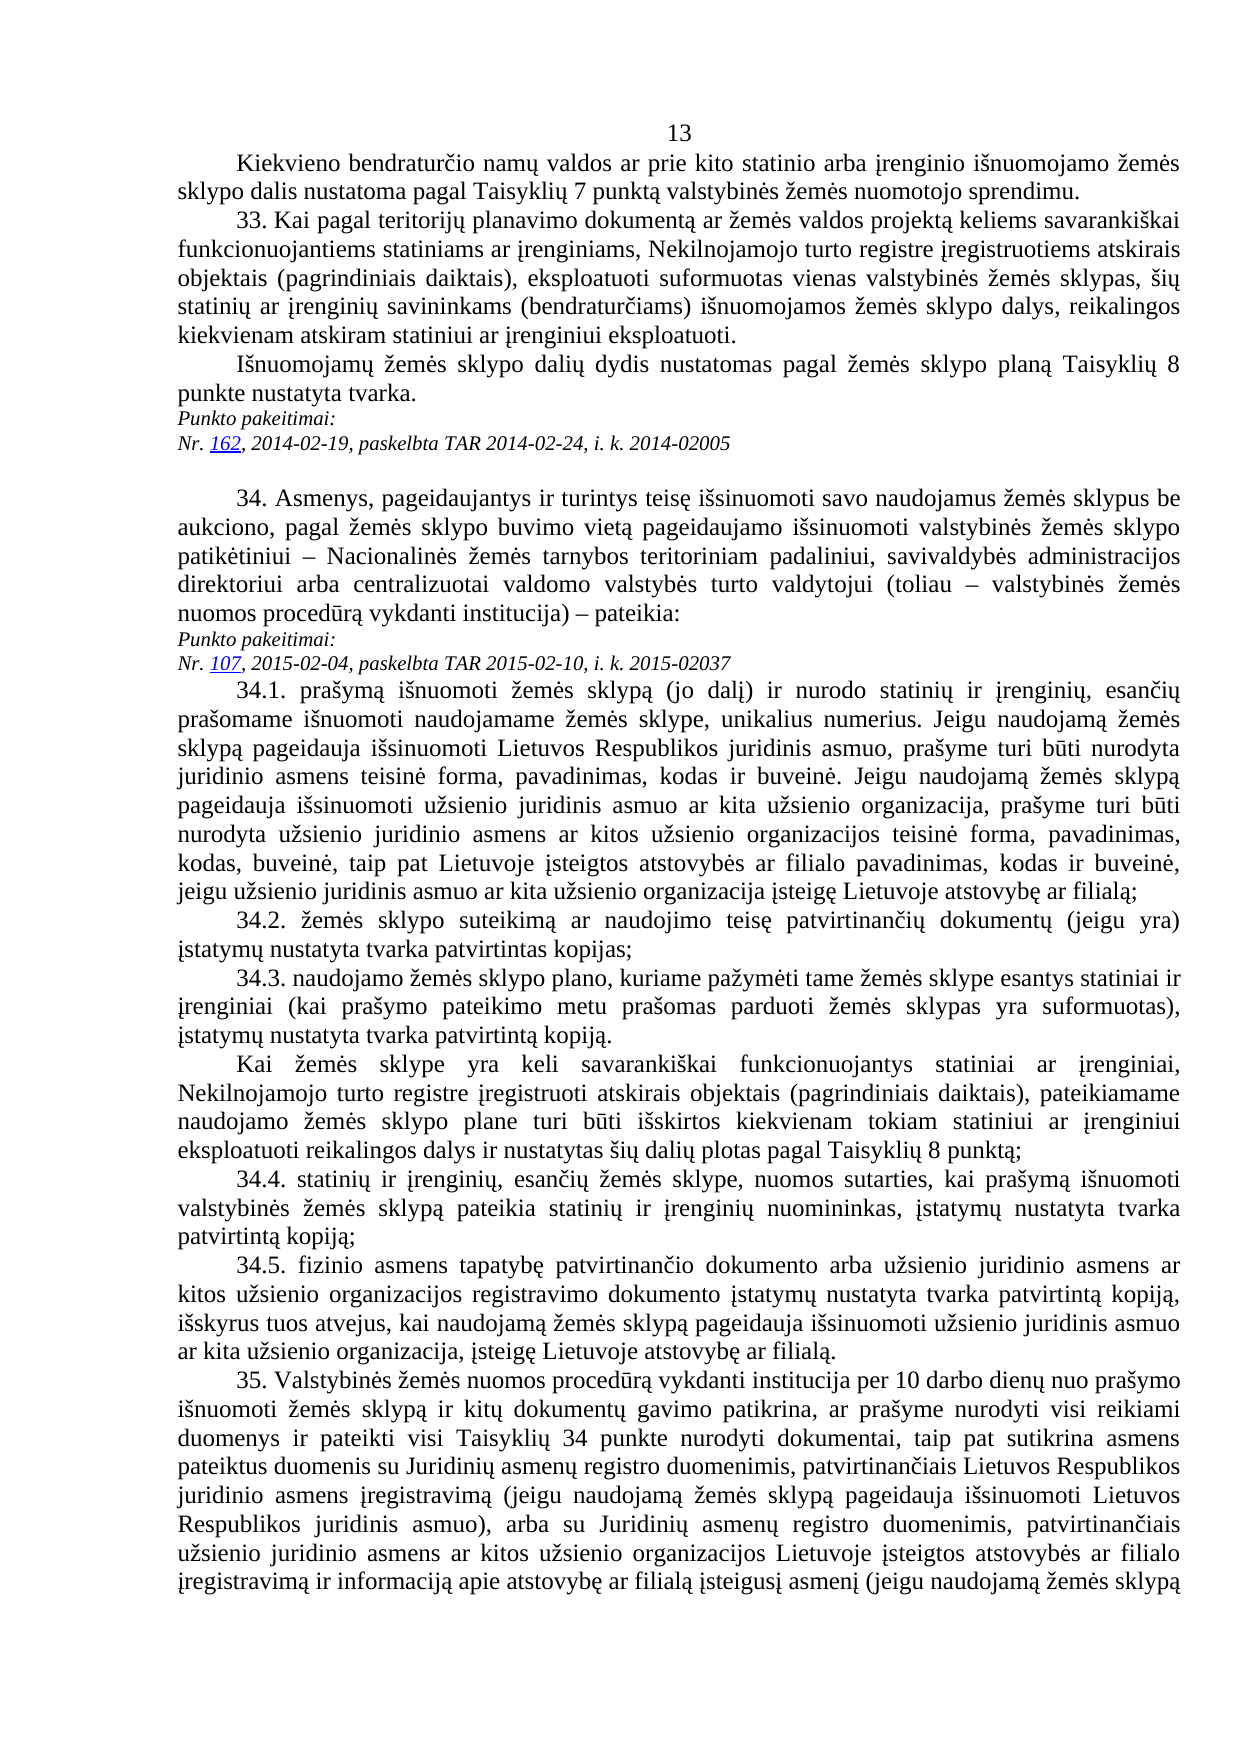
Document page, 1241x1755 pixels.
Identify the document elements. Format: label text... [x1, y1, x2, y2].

text Kiekvieno bendraturčio namų valdos ar prie kito statinio arba įrenginio išnuomojamo žemės sklypo dalis nustatoma pagal Taisyklių 7 punktą valstybinės žemės nuomotojo sprendimu. [177, 148, 1181, 205]
text Nr. 162, 2014-02-19, paskelbta TAR 2014-02-24, i. k. 2014-02005 [177, 430, 1181, 454]
text 34.5. fizinio asmens tapatybę patvirtinančio dokumento arba užsienio juridinio asmens ar kitos užsienio organizacijos registravimo dokumento įstatymų nustatyta tvarka patvirtintą kopiją, išskyrus tuos atvejus, kai naudojamą žemės sklypą pageidauja išsinuomoti užsienio juridinis asmuo ar kita užsienio organizacija, įsteigę Lietuvoje atstovybę ar filialą. [177, 1250, 1181, 1365]
text Nr. 107, 2015-02-04, paskelbta TAR 2015-02-10, i. k. 2015-02037 [177, 651, 1181, 675]
text 34.1. prašymą išnuomoti žemės sklypą (jo dalį) ir nurodo statinių ir įrenginių, esančių prašomame išnuomoti naudojamame žemės sklype, unikalius numerius. Jeigu naudojamą žemės sklypą pageidauja išsinuomoti Lietuvos Respublikos juridinis asmuo, prašyme turi būti nurodyta juridinio asmens teisinė forma, pavadinimas, kodas ir buveinė. Jeigu naudojamą žemės sklypą pageidauja išsinuomoti užsienio juridinis asmuo ar kita užsienio organizacija, prašyme turi būti nurodyta užsienio juridinio asmens ar kitos užsienio organizacijos teisinė forma, pavadinimas, kodas, buveinė, taip pat Lietuvoje įsteigtos atstovybės ar filialo pavadinimas, kodas ir buveinė, jeigu užsienio juridinis asmuo ar kita užsienio organizacija įsteigę Lietuvoje atstovybę ar filialą; [177, 675, 1181, 905]
text 33. Kai pagal teritorijų planavimo dokumentą ar žemės valdos projektą keliems savarankiškai funkcionuojantiems statiniams ar įrenginiams, Nekilnojamojo turto registre įregistruotiems atskirais objektais (pagrindiniais daiktais), eksploatuoti suformuotas vienas valstybinės žemės sklypas, šių statinių ar įrenginių savininkams (bendraturčiams) išnuomojamos žemės sklypo dalys, reikalingos kiekvienam atskiram statiniui ar įrenginiui eksploatuoti. [177, 205, 1181, 349]
text Išnuomojamų žemės sklypo dalių dydis nustatomas pagal žemės sklypo planą Taisyklių 8 punkte nustatyta tvarka. [177, 349, 1181, 406]
text Punkto pakeitimai: [177, 627, 1181, 651]
text 34.3. naudojamo žemės sklypo plano, kuriame pažymėti tame žemės sklype esantys statiniai ir įrenginiai (kai prašymo pateikimo metu prašomas parduoti žemės sklypas yra suformuotas), įstatymų nustatyta tvarka patvirtintą kopiją. [177, 963, 1181, 1049]
text Punkto pakeitimai: [177, 406, 1181, 430]
text 34.4. statinių ir įrenginių, esančių žemės sklype, nuomos sutarties, kai prašymą išnuomoti valstybinės žemės sklypą pateikia statinių ir įrenginių nuomininkas, įstatymų nustatyta tvarka patvirtintą kopiją; [177, 1164, 1181, 1250]
text 34. Asmenys, pageidaujantys ir turintys teisę išsinuomoti savo naudojamus žemės sklypus be aukciono, pagal žemės sklypo buvimo vietą pageidaujamo išsinuomoti valstybinės žemės sklypo patikėtiniui – Nacionalinės žemės tarnybos teritoriniam padaliniui, savivaldybės administracijos direktoriui arba centralizuotai valdomo valstybės turto valdytojui (toliau – valstybinės žemės nuomos procedūrą vykdanti institucija) – pateikia: [177, 483, 1181, 627]
text Kai žemės sklype yra keli savarankiškai funkcionuojantys statiniai ar įrenginiai, Nekilnojamojo turto registre įregistruoti atskirais objektais (pagrindiniais daiktais), pateikiamame naudojamo žemės sklypo plane turi būti išskirtos kiekvienam tokiam statiniui ar įrenginiui eksploatuoti reikalingos dalys ir nustatytas šių dalių plotas pagal Taisyklių 8 punktą; [177, 1049, 1181, 1164]
text 34.2. žemės sklypo suteikimą ar naudojimo teisę patvirtinančių dokumentų (jeigu yra) įstatymų nustatyta tvarka patvirtintas kopijas; [177, 905, 1181, 963]
text 35. Valstybinės žemės nuomos procedūrą vykdanti institucija per 10 darbo dienų nuo prašymo išnuomoti žemės sklypą ir kitų dokumentų gavimo patikrina, ar prašyme nurodyti visi reikiami duomenys ir pateikti visi Taisyklių 34 punkte nurodyti dokumentai, taip pat sutikrina asmens pateiktus duomenis su Juridinių asmenų registro duomenimis, patvirtinančiais Lietuvos Respublikos juridinio asmens įregistravimą (jeigu naudojamą žemės sklypą pageidauja išsinuomoti Lietuvos Respublikos juridinis asmuo), arba su Juridinių asmenų registro duomenimis, patvirtinančiais užsienio juridinio asmens ar kitos užsienio organizacijos Lietuvoje įsteigtos atstovybės ar filialo įregistravimą ir informaciją apie atstovybę ar filialą įsteigusį asmenį (jeigu naudojamą žemės sklypą [177, 1365, 1181, 1595]
